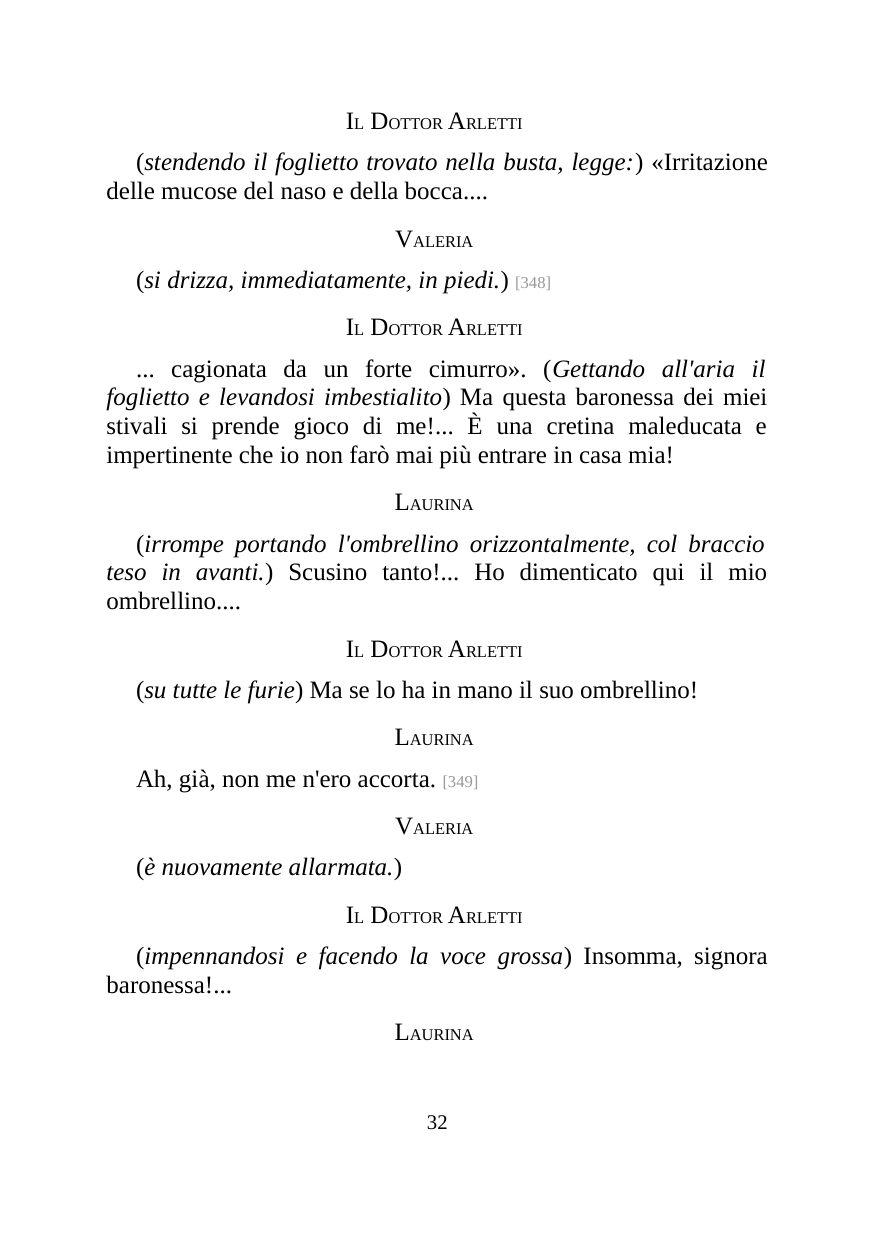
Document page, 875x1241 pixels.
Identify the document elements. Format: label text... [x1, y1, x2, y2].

text Il Dottor Arletti [106, 900, 768, 929]
text Ah, già, non me n'ero accorta. [349] [106, 764, 768, 792]
text (su tutte le furie) Ma se lo ha in mano il suo ombrellino! [106, 675, 768, 704]
text Il Dottor Arletti [106, 312, 768, 341]
text Il Dottor Arletti [106, 634, 768, 662]
text ... cagionata da un forte cimurro». (Gettando all'aria il foglietto e levandosi imbestialito) Ma questa baronessa dei miei stivali si prende gioco di me!... È una cretina maleducata e impertinente che io non farò mai più entrare in casa mia! [106, 354, 768, 469]
text (è nuovamente allarmata.) [106, 852, 768, 881]
text Il Dottor Arletti [106, 106, 768, 135]
text (impennandosi e facendo la voce grossa) Insomma, signora baronessa!... [106, 941, 768, 999]
text Laurina [106, 722, 768, 751]
text Valeria [106, 811, 768, 840]
text Laurina [106, 487, 768, 516]
text Valeria [106, 224, 768, 252]
text Laurina [106, 1017, 768, 1046]
text (irrompe portando l'ombrellino orizzontalmente, col braccio teso in avanti.) Scusino tanto!... Ho dimenticato qui il mio ombrellino.... [106, 529, 768, 615]
text (si drizza, immediatamente, in piedi.) [348] [106, 265, 768, 294]
text (stendendo il foglietto trovato nella busta, legge:) «Irritazione delle mucose del naso e della bocca.... [106, 147, 768, 205]
